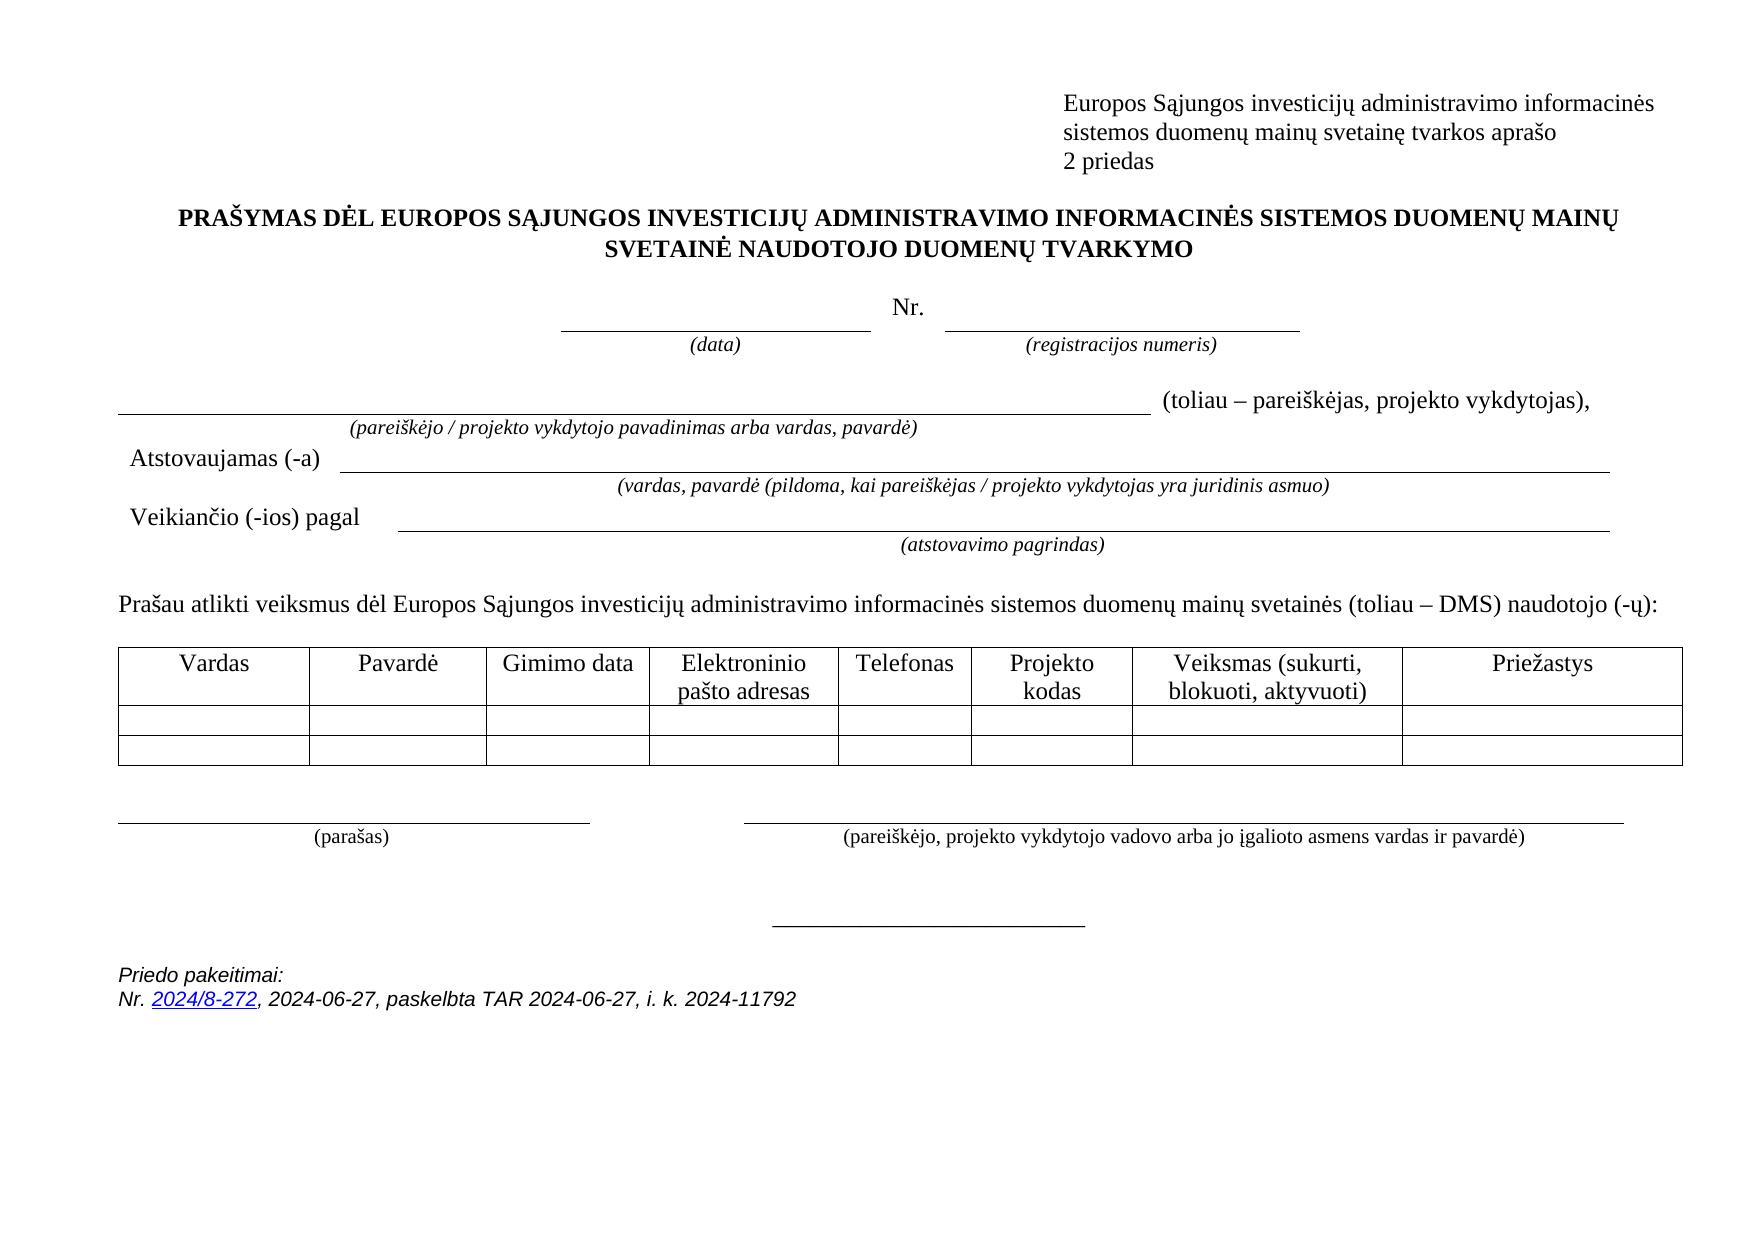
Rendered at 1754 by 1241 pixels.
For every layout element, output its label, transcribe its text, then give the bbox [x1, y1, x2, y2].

text Prašau atlikti veiksmus dėl Europos Sąjungos investicijų administravimo informacinės sistemos duomenų mainų svetainės (toliau – DMS) naudotojo (-ų): [118, 589, 1680, 618]
table_cell [398, 502, 1609, 531]
table_header Telefonas [839, 648, 971, 705]
table_cell [590, 823, 744, 872]
table_cell (registracijos numeris) [945, 332, 1299, 356]
table_header [945, 293, 1299, 331]
table_cell [972, 706, 1132, 735]
table_cell [310, 706, 486, 735]
table_cell [1403, 736, 1682, 765]
table_header Priežastys [1403, 648, 1682, 705]
text sistemos duomenų mainų svetainę tvarkos aprašo [118, 117, 1680, 146]
table_header [590, 795, 744, 823]
table_cell (data) [561, 332, 871, 356]
table_cell (parašas) [118, 824, 590, 872]
table_cell [310, 736, 486, 765]
table_header [561, 293, 871, 331]
text 2 priedas [118, 146, 1680, 175]
table_cell [871, 331, 945, 356]
table_header Pavardė [310, 648, 486, 705]
text Europos Sąjungos investicijų administravimo informacinės [118, 88, 1680, 117]
table_header Elektroninio pašto adresas [650, 648, 838, 705]
table_header Vardas [119, 648, 309, 705]
table_cell [118, 531, 398, 560]
table_header Nr. [871, 293, 945, 331]
table_cell [119, 736, 309, 765]
table_cell [118, 472, 340, 502]
table_cell [972, 736, 1132, 765]
table_cell [119, 706, 309, 735]
table_cell [1133, 706, 1402, 735]
text Nr. 2024/8-272, 2024-06-27, paskelbta TAR 2024-06-27, i. k. 2024-11792 [118, 987, 1680, 1011]
table_header [118, 795, 590, 823]
table_header [118, 385, 1151, 413]
text Priedo pakeitimai: [118, 963, 1680, 987]
table_header Veiksmas (sukurti, blokuoti, aktyvuoti) [1133, 648, 1402, 705]
table_header [744, 795, 1624, 823]
table_cell [340, 443, 1609, 472]
text _________________________ [118, 901, 1680, 930]
table_cell Atstovaujamas (-a) [118, 443, 340, 472]
table_cell (atstovavimo pagrindas) [398, 532, 1609, 560]
table_cell [650, 706, 838, 735]
table_cell [839, 736, 971, 765]
table_cell [1151, 414, 1609, 443]
table_cell [1133, 736, 1402, 765]
table_cell (vardas, pavardė (pildoma, kai pareiškėjas / projekto vykdytojas yra juridinis asmuo) [340, 473, 1609, 502]
text PRAŠYMAS DĖL EUROPOS SĄJUNGOS INVESTICIJŲ ADMINISTRAVIMO INFORMACINĖS SISTEMOS DUOMENŲ MAINŲ SVETAINĖ NAUDOTOJO DUOMENŲ TVARKYMO [118, 203, 1680, 262]
table_cell Veikiančio (-ios) pagal [118, 502, 398, 531]
table_cell [839, 706, 971, 735]
table_cell [650, 736, 838, 765]
table_header Projekto kodas [972, 648, 1132, 705]
table_cell (pareiškėjo, projekto vykdytojo vadovo arba jo įgalioto asmens vardas ir pavardė) [744, 824, 1624, 872]
table_cell [487, 706, 649, 735]
table_header (toliau – pareiškėjas, projekto vykdytojas), [1151, 385, 1609, 413]
table_cell (pareiškėjo / projekto vykdytojo pavadinimas arba vardas, pavardė) [118, 415, 1151, 443]
table_cell [487, 736, 649, 765]
table_header Gimimo data [487, 648, 649, 705]
table_cell [1403, 706, 1682, 735]
